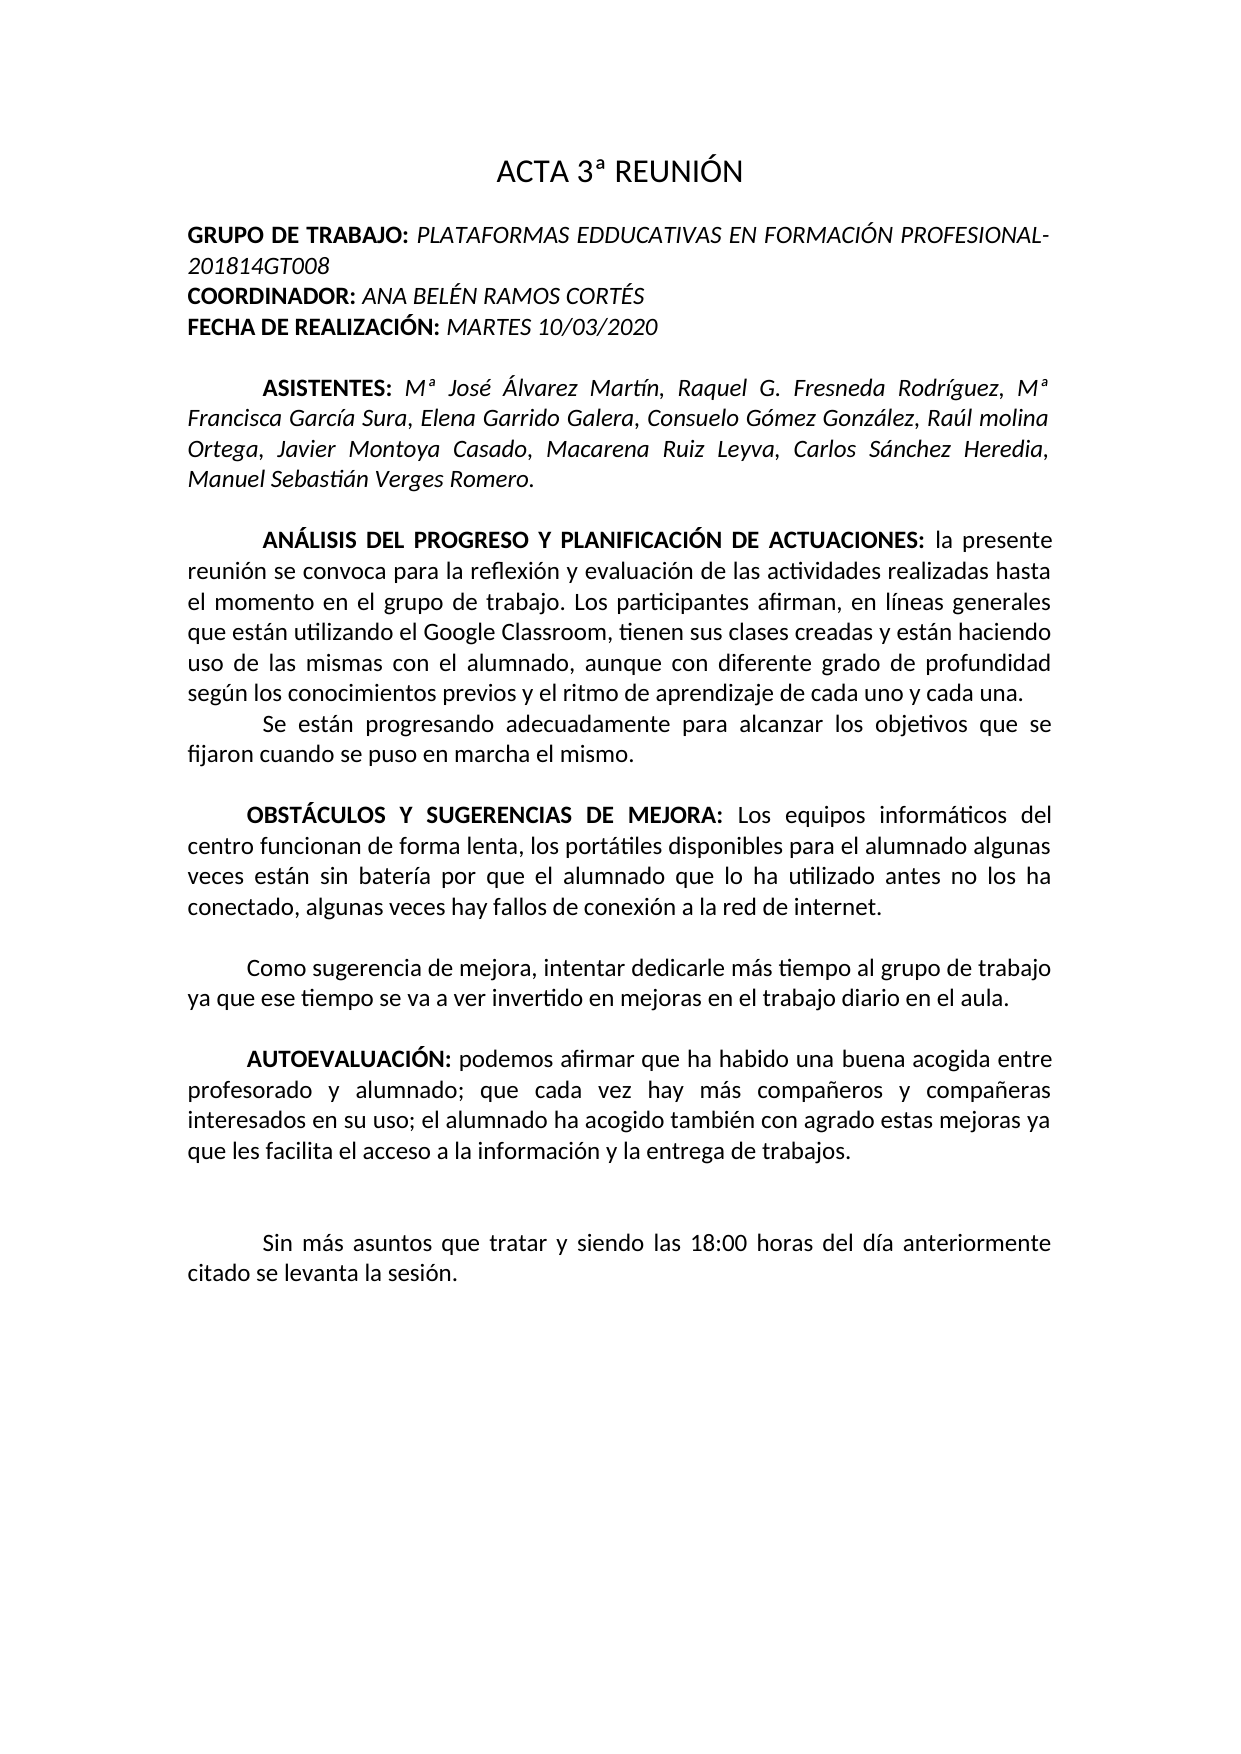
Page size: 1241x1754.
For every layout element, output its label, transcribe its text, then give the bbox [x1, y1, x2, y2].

text ASISTENTES: Mª José Álvarez Martín, Raquel G. Fresneda Rodríguez, Mª Francisca García Sura, Elena Garrido Galera, Consuelo Gómez González, Raúl molina Ortega, Javier Montoya Casado, Macarena Ruiz Leyva, Carlos Sánchez Heredia, Manuel Sebastián Verges Romero. [187, 372, 1053, 494]
text GRUPO DE TRABAJO: PLATAFORMAS EDDUCATIVAS EN FORMACIÓN PROFESIONAL- 201814GT008 [187, 219, 1053, 281]
text OBSTÁCULOS Y SUGERENCIAS DE MEJORA: Los equipos informáticos del centro funcionan de forma lenta, los portátiles disponibles para el alumnado algunas veces están sin batería por que el alumnado que lo ha utilizado antes no los ha conectado, algunas veces hay fallos de conexión a la red de internet. [187, 799, 1053, 921]
text Como sugerencia de mejora, intentar dedicarle más tiempo al grupo de trabajo ya que ese tiempo se va a ver invertido en mejoras en el trabajo diario en el aula. [187, 952, 1053, 1013]
text COORDINADOR: ANA BELÉN RAMOS CORTÉS [187, 281, 1053, 311]
text FECHA DE REALIZACIÓN: MARTES 10/03/2020 [187, 311, 1053, 342]
text ANÁLISIS DEL PROGRESO Y PLANIFICACIÓN DE ACTUACIONES: la presente reunión se convoca para la reflexión y evaluación de las actividades realizadas hasta el momento en el grupo de trabajo. Los participantes afirman, en líneas generales que están utilizando el Google Classroom, tienen sus clases creadas y están haciendo uso de las mismas con el alumnado, aunque con diferente grado de profundidad según los conocimientos previos y el ritmo de aprendizaje de cada uno y cada una. [187, 525, 1053, 708]
text Se están progresando adecuadamente para alcanzar los objetivos que se fijaron cuando se puso en marcha el mismo. [187, 708, 1053, 769]
text Sin más asuntos que tratar y siendo las 18:00 horas del día anteriormente citado se levanta la sesión. [187, 1227, 1053, 1288]
text AUTOEVALUACIÓN: podemos afirmar que ha habido una buena acogida entre profesorado y alumnado; que cada vez hay más compañeros y compañeras interesados en su uso; el alumnado ha acogido también con agrado estas mejoras ya que les facilita el acceso a la información y la entrega de trabajos. [187, 1043, 1053, 1166]
text ACTA 3ª REUNIÓN [187, 150, 1053, 191]
